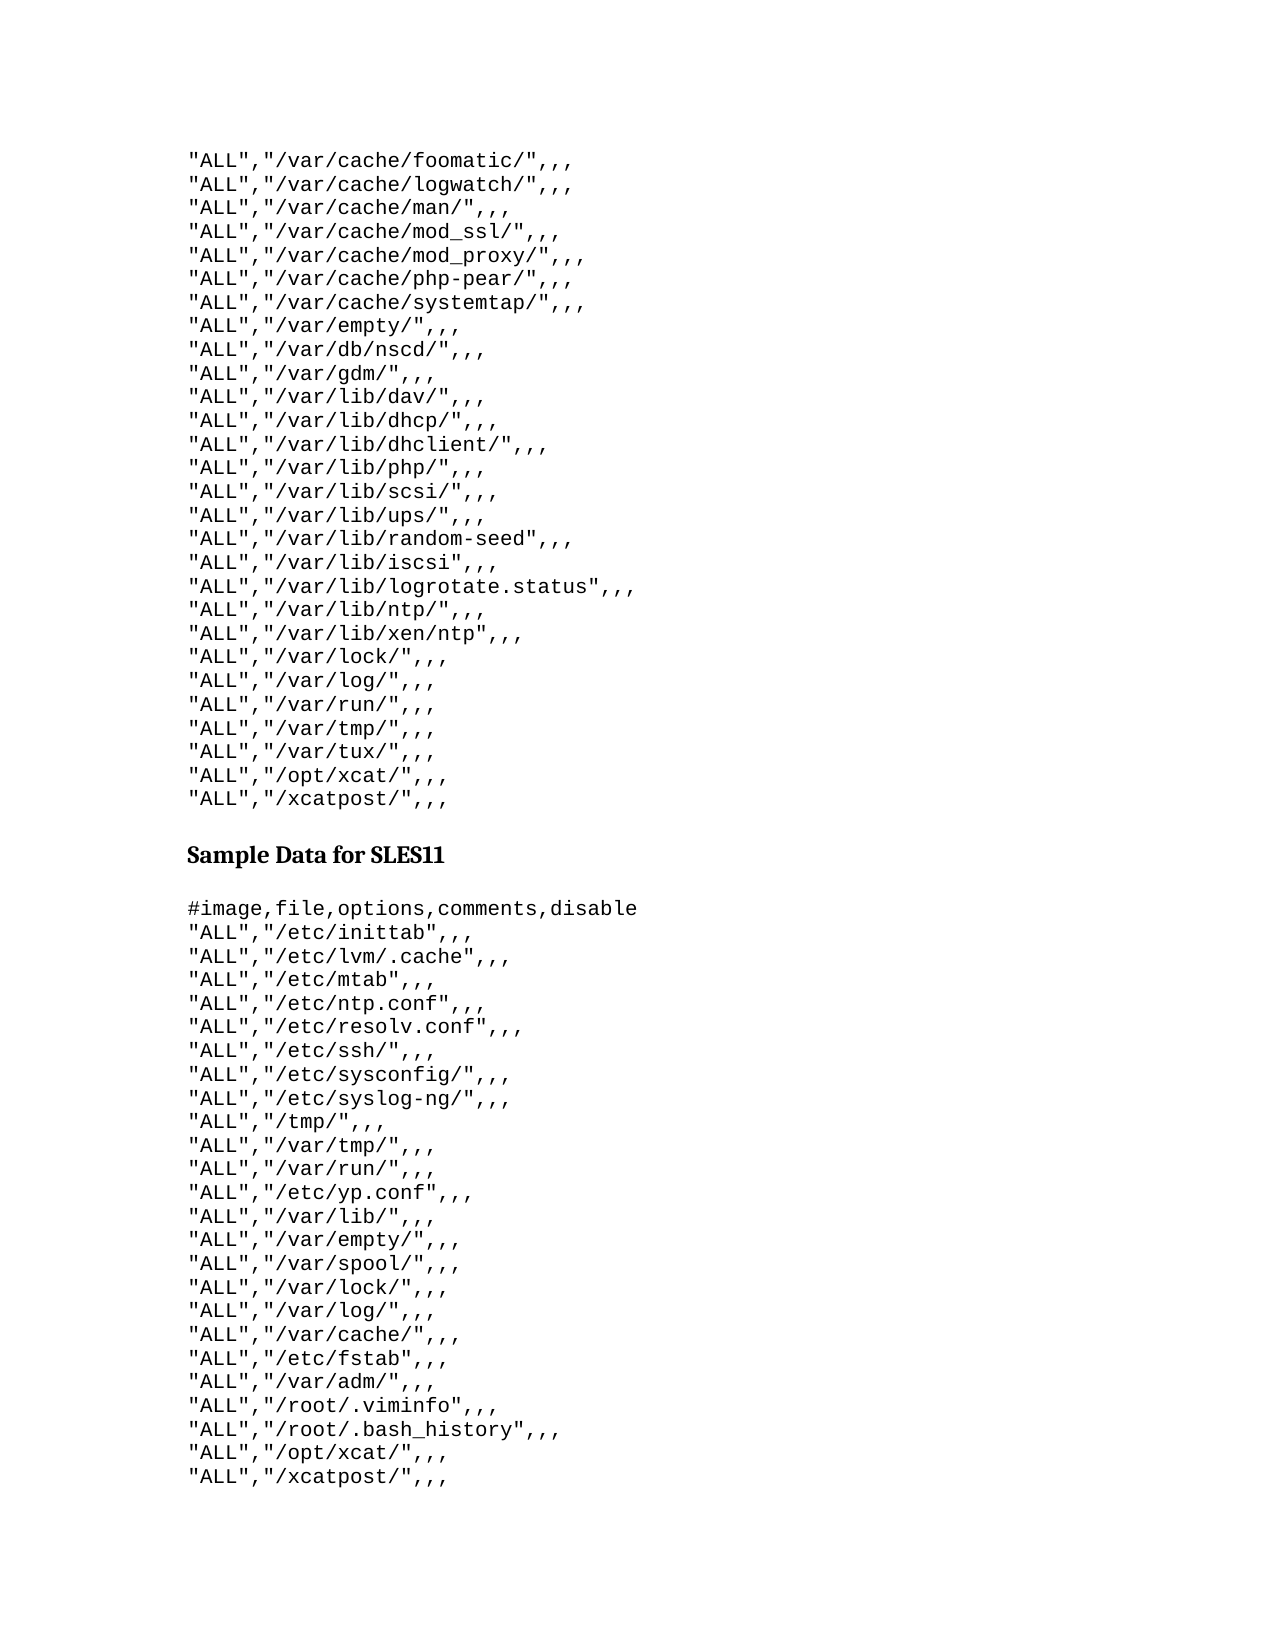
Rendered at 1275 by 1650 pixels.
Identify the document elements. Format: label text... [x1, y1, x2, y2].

text "ALL","/etc/yp.conf",,, [187, 1182, 1087, 1206]
text "ALL","/var/empty/",,, [187, 1229, 1087, 1253]
text "ALL","/var/adm/",,, [187, 1371, 1087, 1395]
text "ALL","/var/log/",,, [187, 1300, 1087, 1324]
text "ALL","/etc/inittab",,, [187, 922, 1087, 946]
text "ALL","/var/lib/ups/",,, [187, 505, 1087, 528]
text "ALL","/etc/lvm/.cache",,, [187, 946, 1087, 969]
text "ALL","/var/lib/dav/",,, [187, 386, 1087, 410]
text "ALL","/xcatpost/",,, [187, 1466, 1087, 1489]
text "ALL","/var/run/",,, [187, 694, 1087, 717]
text "ALL","/var/lib/dhcp/",,, [187, 410, 1087, 434]
text "ALL","/var/lib/xen/ntp",,, [187, 623, 1087, 647]
text "ALL","/var/lock/",,, [187, 1277, 1087, 1300]
text "ALL","/var/lock/",,, [187, 647, 1087, 670]
text "ALL","/var/cache/systemtap/",,, [187, 292, 1087, 316]
text "ALL","/var/run/",,, [187, 1158, 1087, 1182]
text "ALL","/var/db/nscd/",,, [187, 339, 1087, 363]
text "ALL","/var/lib/",,, [187, 1206, 1087, 1229]
text "ALL","/var/cache/mod_proxy/",,, [187, 244, 1087, 268]
text "ALL","/var/cache/",,, [187, 1324, 1087, 1348]
text "ALL","/var/cache/foomatic/",,, [187, 150, 1087, 174]
text "ALL","/var/lib/iscsi",,, [187, 552, 1087, 576]
text "ALL","/var/tmp/",,, [187, 1135, 1087, 1158]
text #image,file,options,comments,disable [187, 898, 1087, 922]
text "ALL","/var/lib/php/",,, [187, 457, 1087, 481]
text "ALL","/etc/ssh/",,, [187, 1040, 1087, 1064]
text Sample Data for SLES11 [187, 841, 1087, 869]
text "ALL","/var/tmp/",,, [187, 717, 1087, 741]
text "ALL","/etc/mtab",,, [187, 969, 1087, 993]
text "ALL","/var/lib/logrotate.status",,, [187, 576, 1087, 599]
text "ALL","/var/gdm/",,, [187, 363, 1087, 386]
text "ALL","/opt/xcat/",,, [187, 1442, 1087, 1466]
text "ALL","/etc/ntp.conf",,, [187, 993, 1087, 1017]
text "ALL","/var/lib/ntp/",,, [187, 599, 1087, 623]
text "ALL","/xcatpost/",,, [187, 788, 1087, 812]
text "ALL","/var/cache/mod_ssl/",,, [187, 221, 1087, 244]
text "ALL","/var/spool/",,, [187, 1253, 1087, 1277]
text "ALL","/var/lib/dhclient/",,, [187, 434, 1087, 457]
text "ALL","/var/log/",,, [187, 670, 1087, 694]
text "ALL","/etc/syslog-ng/",,, [187, 1087, 1087, 1111]
text "ALL","/var/cache/logwatch/",,, [187, 174, 1087, 197]
text "ALL","/var/tux/",,, [187, 741, 1087, 765]
text "ALL","/var/empty/",,, [187, 316, 1087, 339]
text "ALL","/etc/fstab",,, [187, 1348, 1087, 1371]
text "ALL","/var/lib/scsi/",,, [187, 481, 1087, 505]
text "ALL","/etc/resolv.conf",,, [187, 1017, 1087, 1040]
text "ALL","/tmp/",,, [187, 1111, 1087, 1135]
text "ALL","/var/cache/man/",,, [187, 197, 1087, 221]
text "ALL","/etc/sysconfig/",,, [187, 1064, 1087, 1087]
text "ALL","/root/.bash_history",,, [187, 1418, 1087, 1442]
text "ALL","/var/lib/random-seed",,, [187, 528, 1087, 552]
text "ALL","/opt/xcat/",,, [187, 765, 1087, 788]
text "ALL","/var/cache/php-pear/",,, [187, 268, 1087, 292]
text "ALL","/root/.viminfo",,, [187, 1395, 1087, 1418]
